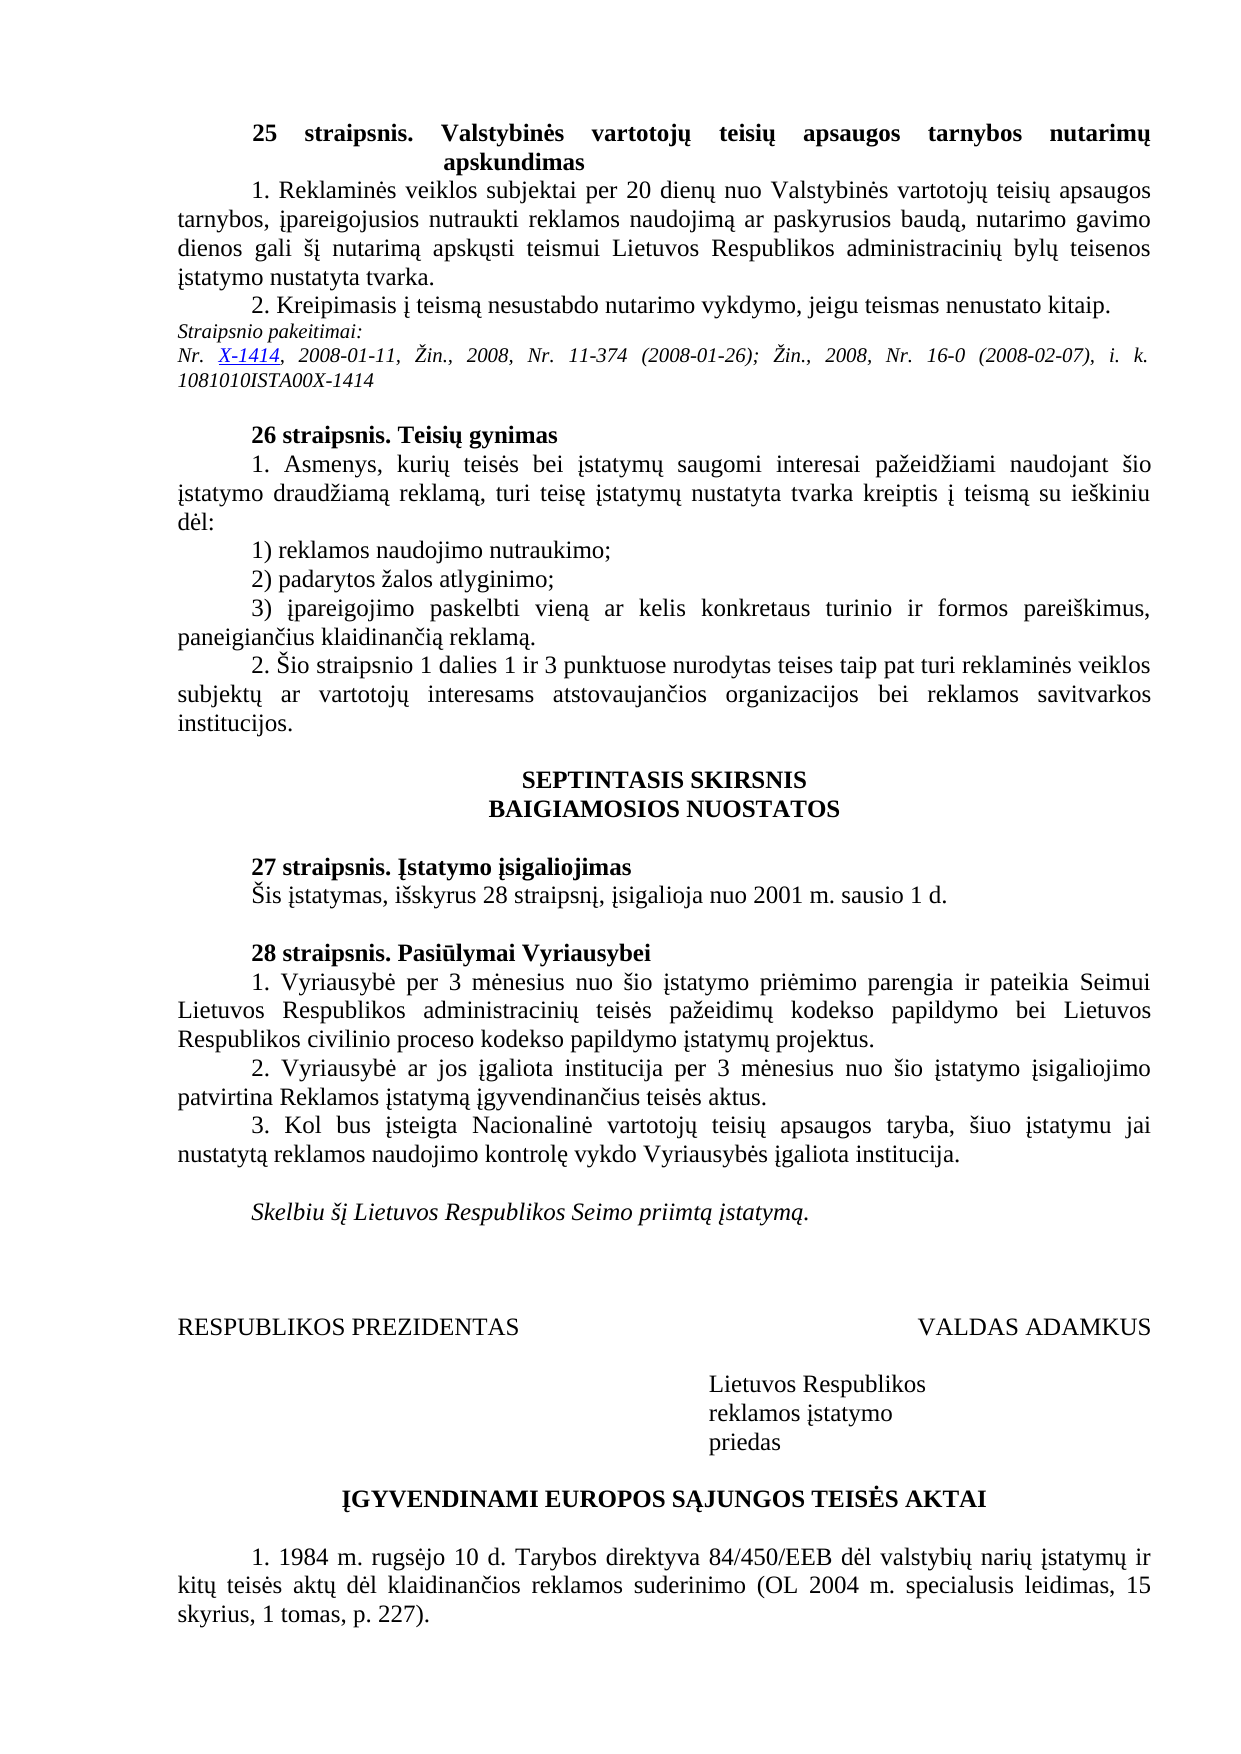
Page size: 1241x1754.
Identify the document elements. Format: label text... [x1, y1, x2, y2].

text 2. Vyriausybė ar jos įgaliota institucija per 3 mėnesius nuo šio įstatymo įsigaliojimo patvirtina Reklamos įstatymą įgyvendinančius teisės aktus. [177, 1053, 1152, 1110]
text RESPUBLIKOS PREZIDENTAS VALDAS ADAMKUS [177, 1312, 1152, 1340]
text reklamos įstatymo [177, 1398, 1152, 1427]
text 1. Asmenys, kurių teisės bei įstatymų saugomi interesai pažeidžiami naudojant šio įstatymo draudžiamą reklamą, turi teisę įstatymų nustatyta tvarka kreiptis į teismą su ieškiniu dėl: [177, 449, 1152, 535]
text 1. Vyriausybė per 3 mėnesius nuo šio įstatymo priėmimo parengia ir pateikia Seimui Lietuvos Respublikos administracinių teisės pažeidimų kodekso papildymo bei Lietuvos Respublikos civilinio proceso kodekso papildymo įstatymų projektus. [177, 967, 1152, 1053]
text 1. Reklaminės veiklos subjektai per 20 dienų nuo Valstybinės vartotojų teisių apsaugos tarnybos, įpareigojusios nutraukti reklamos naudojimą ar paskyrusios baudą, nutarimo gavimo dienos gali šį nutarimą apskųsti teismui Lietuvos Respublikos administracinių bylų teisenos įstatymo nustatyta tvarka. [177, 176, 1152, 291]
text Straipsnio pakeitimai: [177, 319, 1152, 343]
text 2. Šio straipsnio 1 dalies 1 ir 3 punktuose nurodytas teises taip pat turi reklaminės veiklos subjektų ar vartotojų interesams atstovaujančios organizacijos bei reklamos savitvarkos institucijos. [177, 650, 1152, 737]
text 2. Kreipimasis į teismą nesustabdo nutarimo vykdymo, jeigu teismas nenustato kitaip. [177, 291, 1152, 319]
text priedas [177, 1427, 1152, 1455]
text ĮGYVENDINAMI EUROPOS SĄJUNGOS TEISĖS AKTAI [177, 1484, 1152, 1513]
text 27 straipsnis. Įstatymo įsigaliojimas [177, 852, 1152, 880]
text Lietuvos Respublikos [177, 1369, 1152, 1398]
text Skelbiu šį Lietuvos Respublikos Seimo priimtą įstatymą. [177, 1197, 1152, 1225]
text 1) reklamos naudojimo nutraukimo; [177, 535, 1152, 564]
text BAIGIAMOSIOS NUOSTATOS [177, 794, 1152, 823]
text 25 straipsnis. Valstybinės vartotojų teisių apsaugos tarnybos nutarimų apskundimas [252, 118, 1152, 176]
text SEPTINTASIS SKIRSNIS [177, 765, 1152, 794]
text 28 straipsnis. Pasiūlymai Vyriausybei [177, 938, 1152, 967]
text 1. 1984 m. rugsėjo 10 d. Tarybos direktyva 84/450/EEB dėl valstybių narių įstatymų ir kitų teisės aktų dėl klaidinančios reklamos suderinimo (OL 2004 m. specialusis leidimas, 15 skyrius, 1 tomas, p. 227). [177, 1542, 1152, 1628]
text 3) įpareigojimo paskelbti vieną ar kelis konkretaus turinio ir formos pareiškimus, paneigiančius klaidinančią reklamą. [177, 593, 1152, 650]
text Nr. X-1414, 2008-01-11, Žin., 2008, Nr. 11-374 (2008-01-26); Žin., 2008, Nr. 16-0 (2008-02-07), i. k. 1081010ISTA00X-1414 [177, 343, 1152, 392]
text Šis įstatymas, išskyrus 28 straipsnį, įsigalioja nuo 2001 m. sausio 1 d. [177, 880, 1152, 909]
text 2) padarytos žalos atlyginimo; [177, 564, 1152, 593]
text 26 straipsnis. Teisių gynimas [177, 420, 1152, 449]
text 3. Kol bus įsteigta Nacionalinė vartotojų teisių apsaugos taryba, šiuo įstatymu jai nustatytą reklamos naudojimo kontrolę vykdo Vyriausybės įgaliota institucija. [177, 1110, 1152, 1168]
